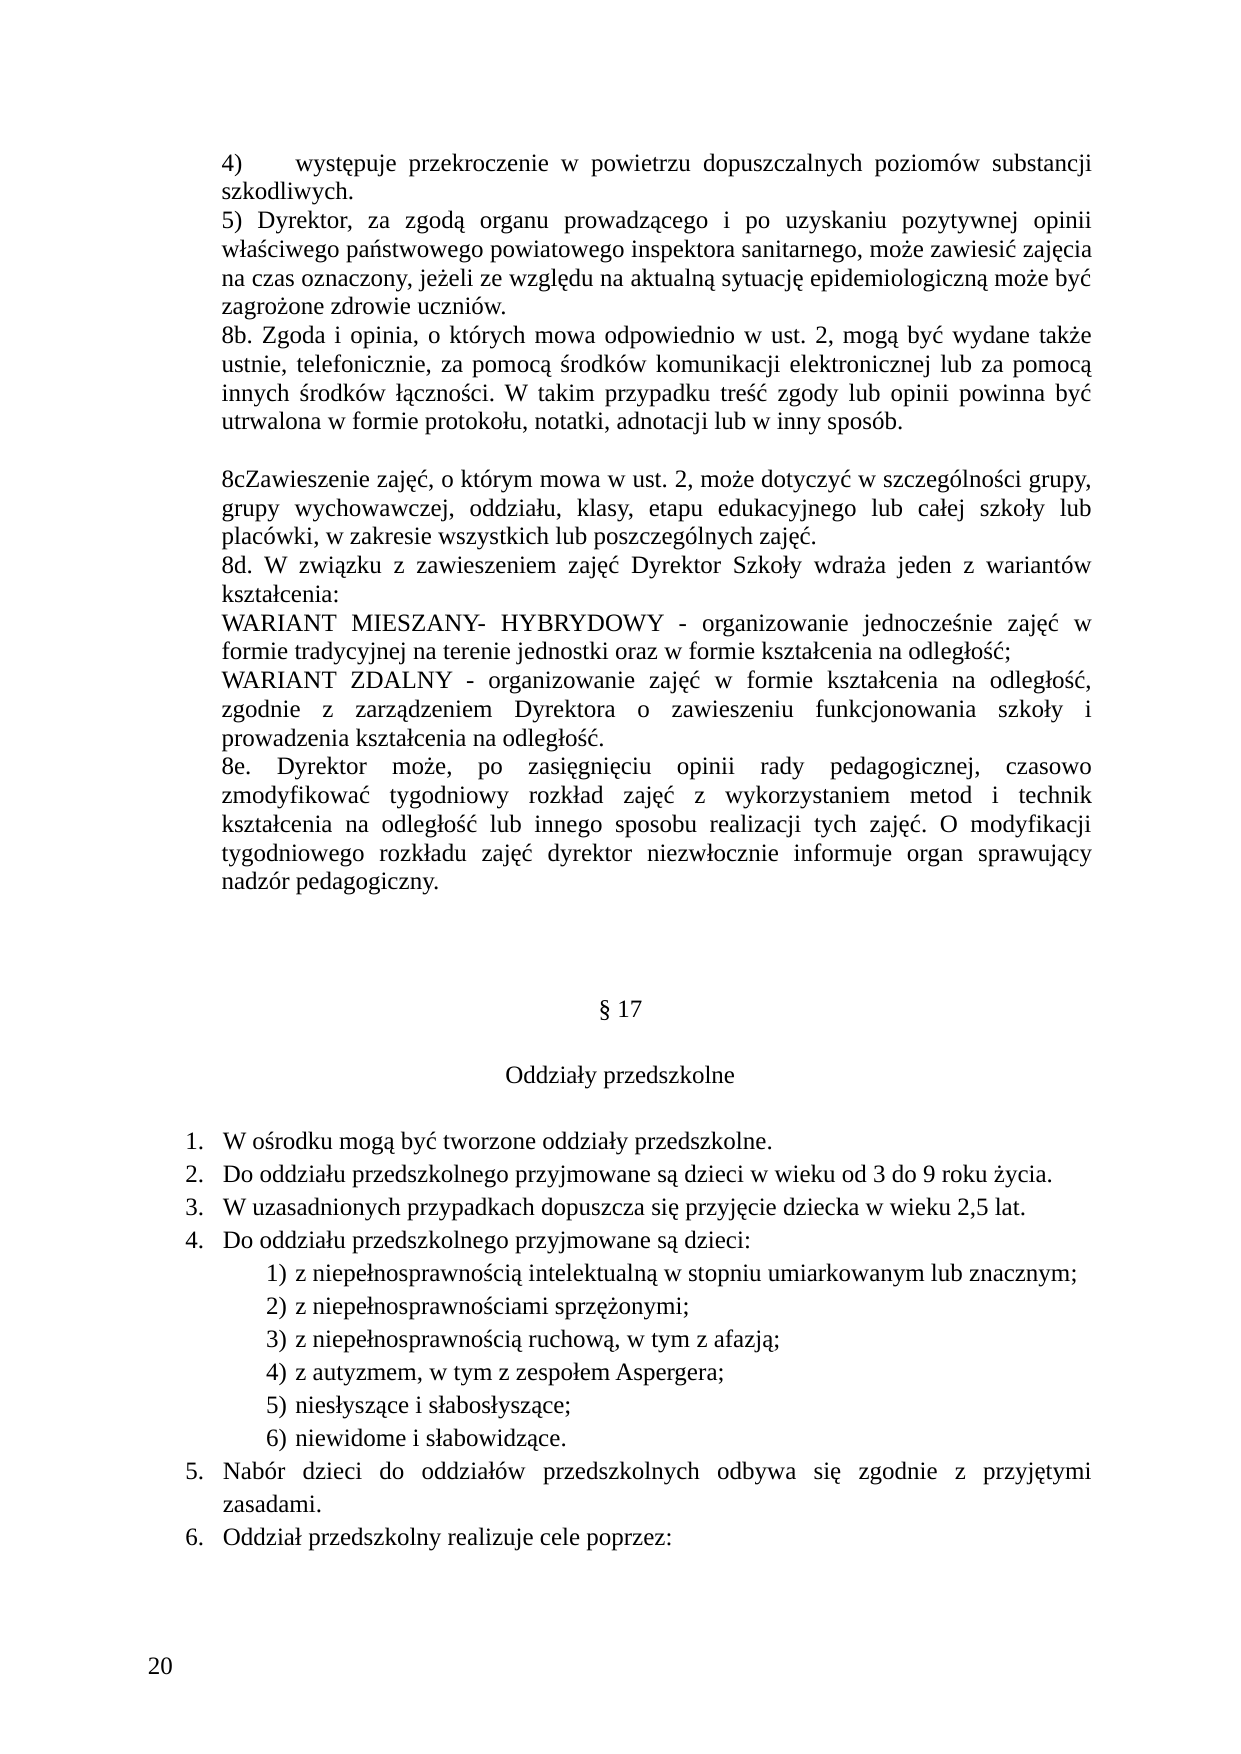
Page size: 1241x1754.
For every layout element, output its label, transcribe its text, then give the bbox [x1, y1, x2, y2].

list Do oddziału przedszkolnego przyjmowane są dzieci w wieku od 3 do 9 roku życia. [185, 1159, 1093, 1188]
list z niepełnosprawnością intelektualną w stopniu umiarkowanym lub znacznym; [266, 1258, 1093, 1287]
text § 17 [148, 994, 1093, 1023]
list Nabór dzieci do oddziałów przedszkolnych odbywa się zgodnie z przyjętymi zasadami. [185, 1456, 1093, 1518]
text 8b. Zgoda i opinia, o których mowa odpowiednio w ust. 2, mogą być wydane także ustnie, telefonicznie, za pomocą środków komunikacji elektronicznej lub za pomocą innych środków łączności. W takim przypadku treść zgody lub opinii powinna być utrwalona w formie protokołu, notatki, adnotacji lub w inny sposób. [221, 320, 1093, 435]
list z niepełnosprawnością ruchową, w tym z afazją; [266, 1324, 1093, 1353]
text 8cZawieszenie zajęć, o którym mowa w ust. 2, może dotyczyć w szczególności grupy, grupy wychowawczej, oddziału, klasy, etapu edukacyjnego lub całej szkoły lub placówki, w zakresie wszystkich lub poszczególnych zajęć. [221, 464, 1093, 550]
list z autyzmem, w tym z zespołem Aspergera; [266, 1357, 1093, 1386]
list W uzasadnionych przypadkach dopuszcza się przyjęcie dziecka w wieku 2,5 lat. [185, 1192, 1093, 1221]
text Oddziały przedszkolne [148, 1060, 1093, 1089]
list z niepełnosprawnościami sprzężonymi; [266, 1291, 1093, 1320]
list niewidome i słabowidzące. [266, 1423, 1093, 1452]
text 8d. W związku z zawieszeniem zajęć Dyrektor Szkoły wdraża jeden z wariantów kształcenia: [221, 550, 1093, 608]
text 8e. Dyrektor może, po zasięgnięciu opinii rady pedagogicznej, czasowo zmodyfikować tygodniowy rozkład zajęć z wykorzystaniem metod i technik kształcenia na odległość lub innego sposobu realizacji tych zajęć. O modyfikacji tygodniowego rozkładu zajęć dyrektor niezwłocznie informuje organ sprawujący nadzór pedagogiczny. [221, 751, 1093, 895]
text WARIANT ZDALNY - organizowanie zajęć w formie kształcenia na odległość, zgodnie z zarządzeniem Dyrektora o zawieszeniu funkcjonowania szkoły i prowadzenia kształcenia na odległość. [221, 665, 1093, 751]
text 4) występuje przekroczenie w powietrzu dopuszczalnych poziomów substancji szkodliwych. [221, 148, 1093, 205]
list Oddział przedszkolny realizuje cele poprzez: [185, 1522, 1093, 1551]
list niesłyszące i słabosłyszące; [266, 1390, 1093, 1419]
text 5) Dyrektor, za zgodą organu prowadzącego i po uzyskaniu pozytywnej opinii właściwego państwowego powiatowego inspektora sanitarnego, może zawiesić zajęcia na czas oznaczony, jeżeli ze względu na aktualną sytuację epidemiologiczną może być zagrożone zdrowie uczniów. [221, 205, 1093, 320]
text WARIANT MIESZANY- HYBRYDOWY - organizowanie jednocześnie zajęć w formie tradycyjnej na terenie jednostki oraz w formie kształcenia na odległość; [221, 608, 1093, 665]
list W ośrodku mogą być tworzone oddziały przedszkolne. [185, 1126, 1093, 1155]
list Do oddziału przedszkolnego przyjmowane są dzieci: [185, 1225, 1093, 1254]
